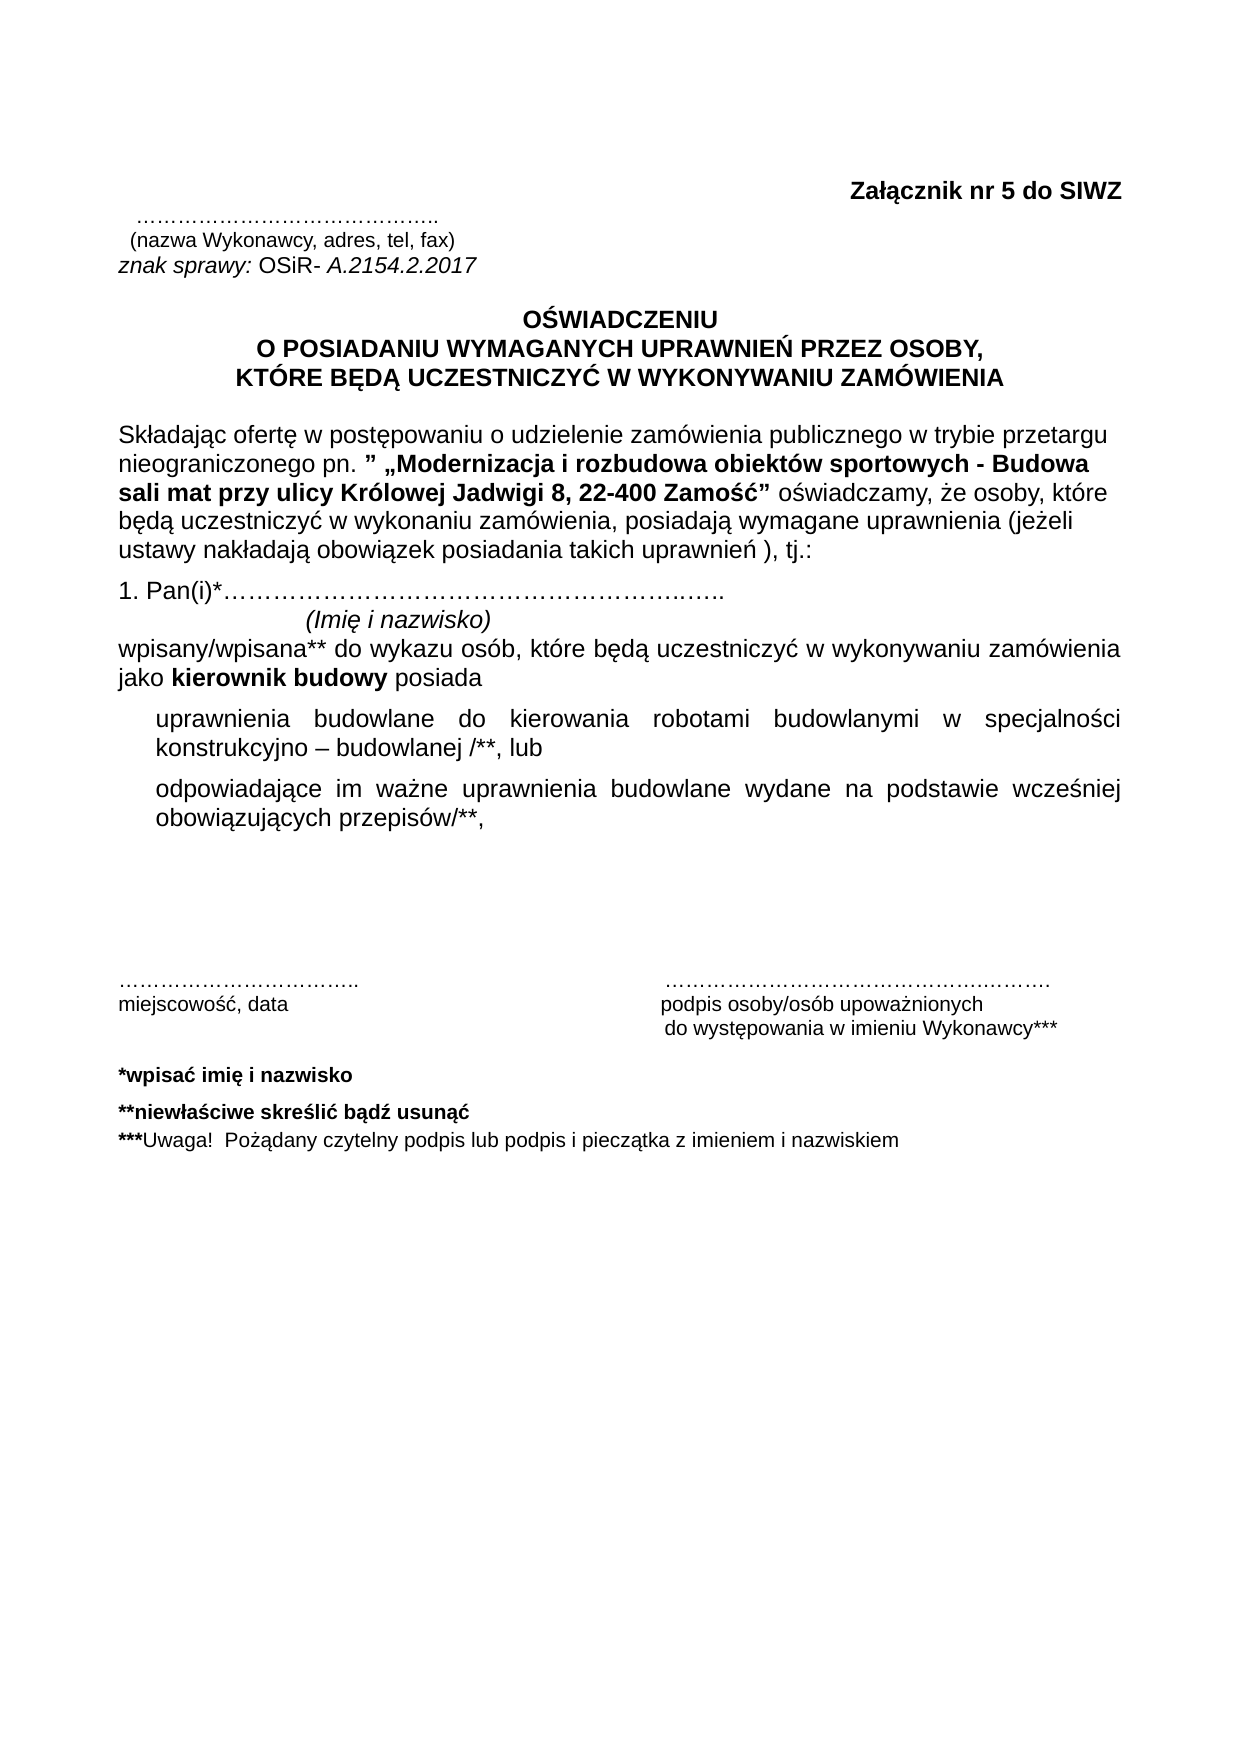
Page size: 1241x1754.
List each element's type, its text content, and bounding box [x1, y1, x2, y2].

text …………………………………….. [118, 204, 1122, 228]
text KTÓRE BĘDĄ UCZESTNICZYĆ W WYKONYWANIU ZAMÓWIENIA [118, 362, 1122, 391]
text do występowania w imieniu Wykonawcy*** [487, 1015, 1122, 1039]
text wpisany/wpisana** do wykazu osób, które będą uczestniczyć w wykonywaniu zamówienia jako kierownik budowy posiada [118, 634, 1122, 691]
text …………………………….. ……………………………………….………. [118, 967, 1122, 991]
text znak sprawy: OSiR- A.2154.2.2017 [118, 252, 1122, 279]
list uprawnienia budowlane do kierowania robotami budowlanymi w specjalności konstrukcyjno – budowlanej /**, lub [118, 704, 1122, 761]
text (Imię i nazwisko) [118, 605, 1122, 634]
text *wpisać imię i nazwisko [118, 1063, 1122, 1087]
text Załącznik nr 5 do SIWZ [125, 176, 1122, 204]
text OŚWIADCZENIU [118, 305, 1122, 334]
text **niewłaściwe skreślić bądź usunąć ***Uwaga! Pożądany czytelny podpis lub podpis i pieczątka z imieniem i nazwiskiem [118, 1100, 1122, 1152]
text O POSIADANIU WYMAGANYCH UPRAWNIEŃ PRZEZ OSOBY, [118, 334, 1122, 362]
text (nazwa Wykonawcy, adres, tel, fax) [118, 228, 1122, 252]
text Składając ofertę w postępowaniu o udzielenie zamówienia publicznego w trybie przetargu nieograniczonego pn. ” „Modernizacja i rozbudowa obiektów sportowych - Budowa sali mat przy ulicy Królowej Jadwigi 8, 22-400 Zamość” oświadczamy, że osoby, które będą uczestniczyć w wykonaniu zamówienia, posiadają wymagane uprawnienia (jeżeli ustawy nakładają obowiązek posiadania takich uprawnień ), tj.: [118, 420, 1122, 564]
list odpowiadające im ważne uprawnienia budowlane wydane na podstawie wcześniej obowiązujących przepisów/**, [118, 774, 1122, 831]
text 1. Pan(i)*………………………………………………..….. [118, 576, 1122, 605]
text miejscowość, data podpis osoby/osób upoważnionych [118, 991, 1122, 1015]
